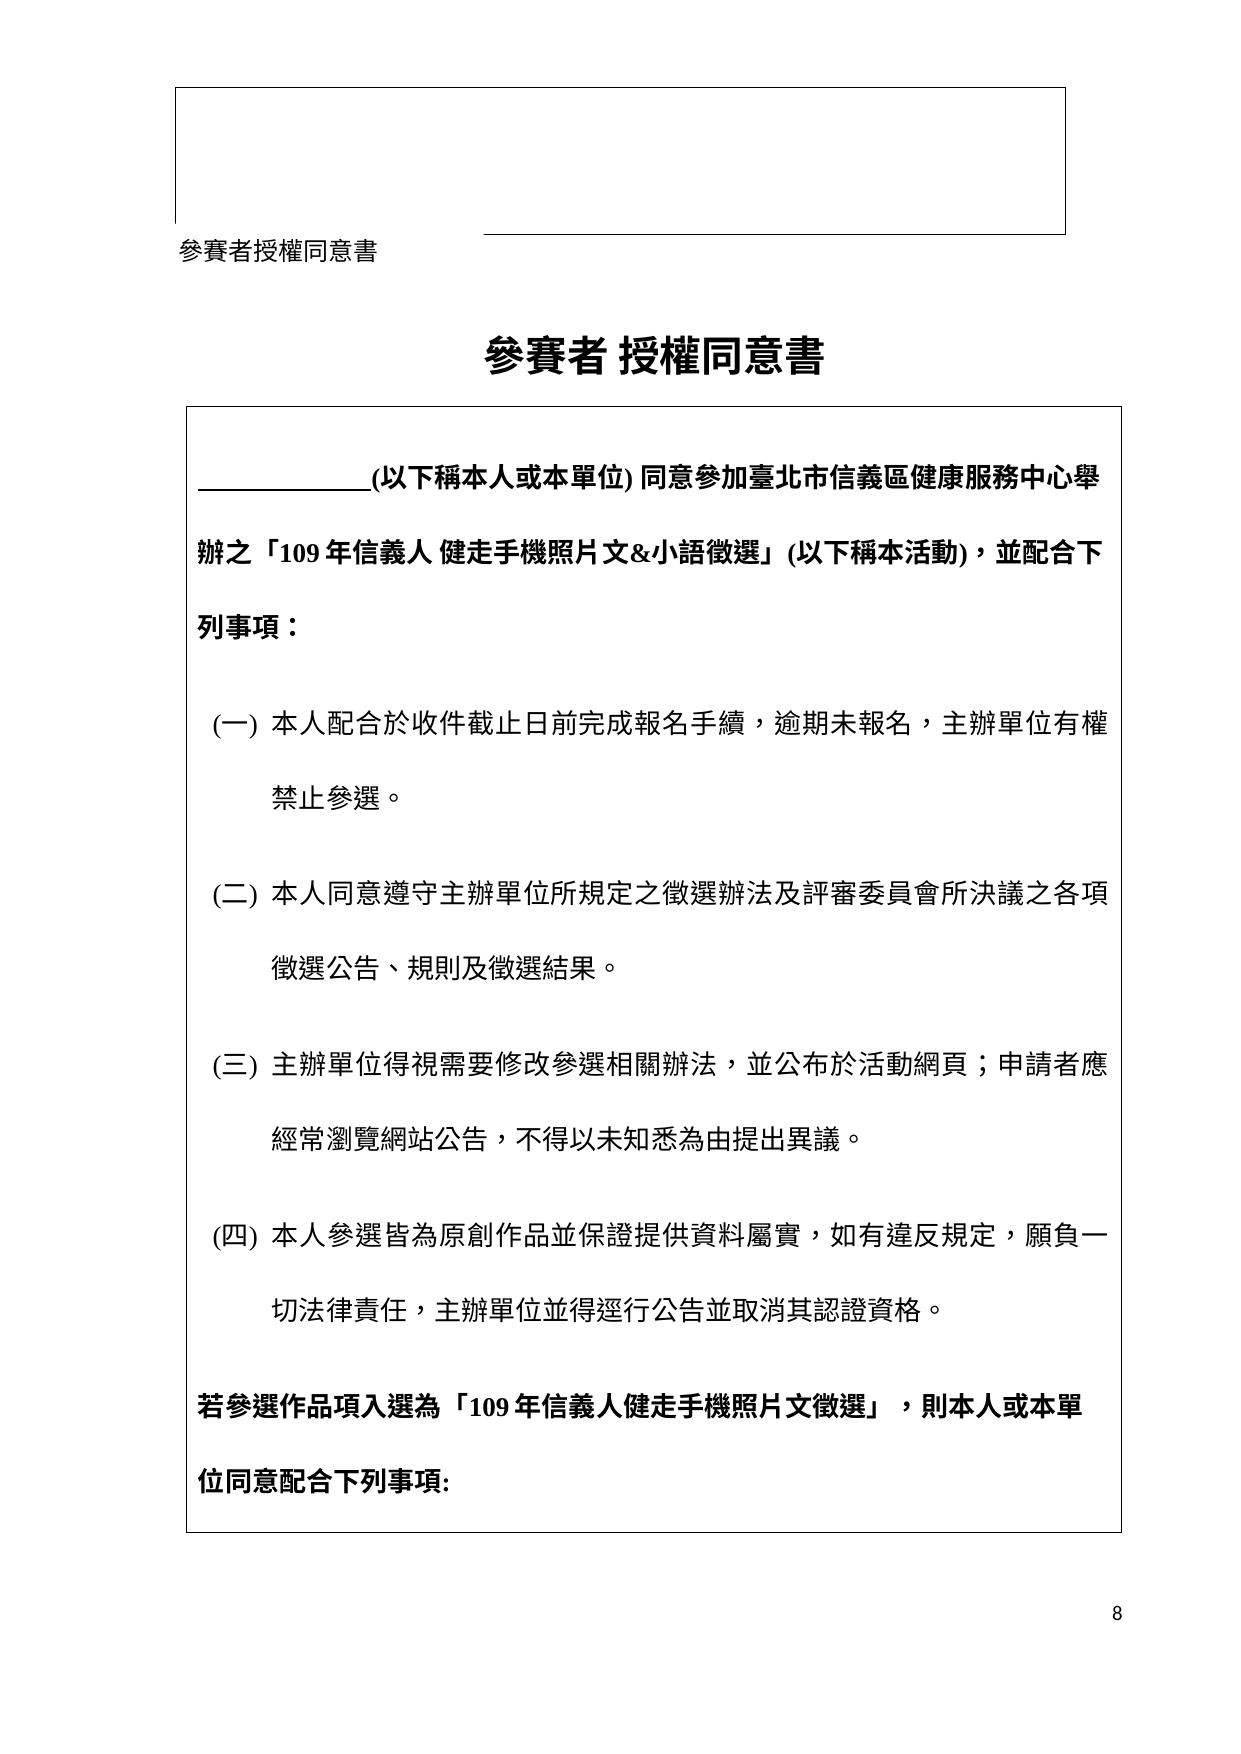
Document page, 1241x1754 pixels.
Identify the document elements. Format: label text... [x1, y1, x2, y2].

table_cell [176, 88, 1065, 234]
table_header (以下稱本人或本單位) 同意參加臺北市信義區健康服務中心舉辦之「109年信義人 健走手機照片文&小語徵選」(以下稱本活動)，並配合下列事項： 本人配合於收件截止日前完成報名手續，逾期未報名，主辦單位有權禁止參選。 本人同意遵守主辦單位所規定之徵選辦法及評審委員會所決議之各項徵選公告、規則及徵選結果。 主辦單位得視需要修改參選相關辦法，並公布於活動網頁；申請者應經常瀏覽網站公告，不得以未知悉為由提出異議。 本人參選皆為原創作品並保證提供資料屬實，如有違反規定，願負一切法律責任，主辦單位並得逕行公告並取消其認證資格。 若參選作品項入選為「109年信義人健走手機照片文徵選」，則本人或本單位同意配合下列事項: 經徵選後，經本中心暨專家審查通過之作品需同意配合主辦單位後續推廣作業，無償提供參選作品相關資料、影片剪輯、接受攝影等作為成果手冊、宣傳影片於國內、外非營利使用，如獲選表揚之團體無法提供相關服務資訊及連結，將視同放棄資格，並由後面名次往前遞補。 此致 臺北市信義區健康服務中心 [187, 407, 1121, 1532]
text 參賽者 授權同意書 [187, 310, 1122, 385]
text 參賽者授權同意書 [178, 231, 469, 267]
